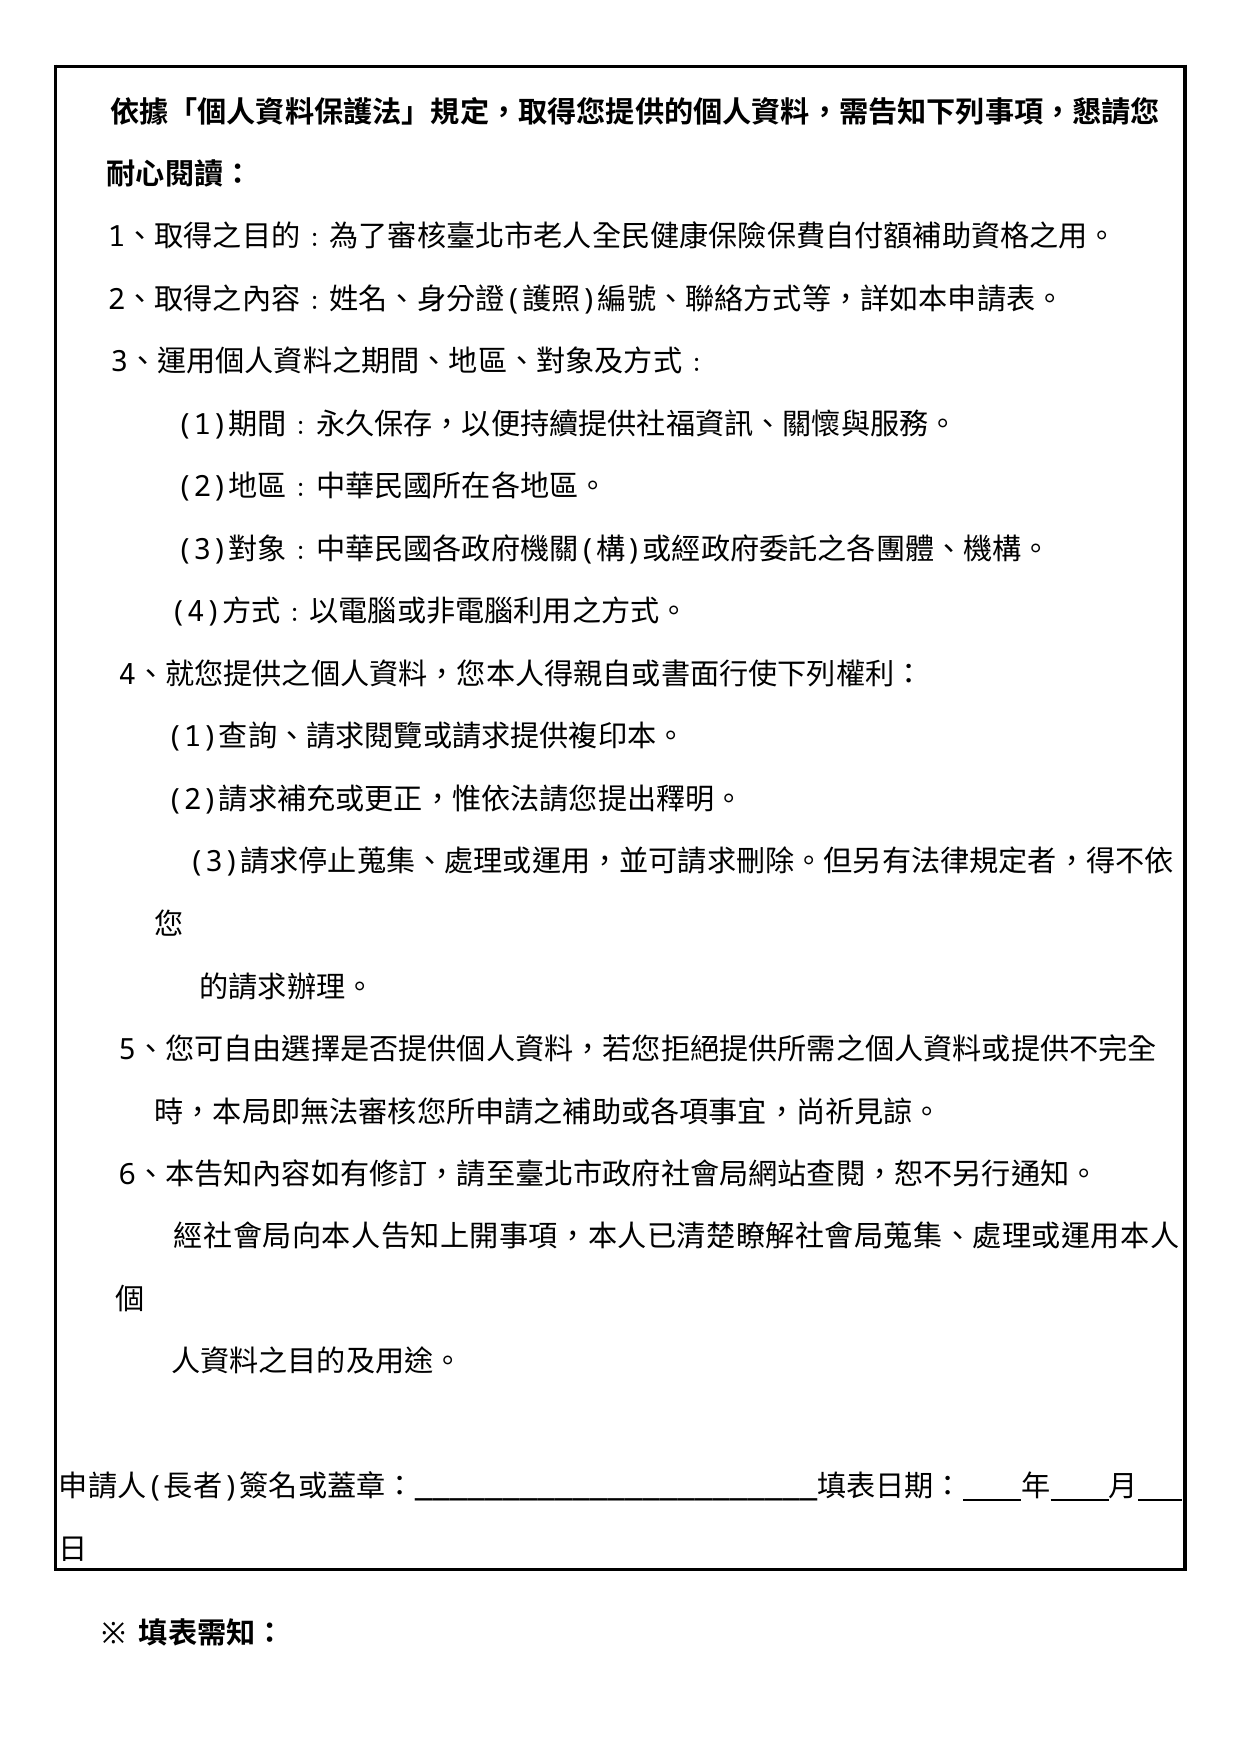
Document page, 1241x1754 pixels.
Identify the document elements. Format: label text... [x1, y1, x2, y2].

list 填表需知： [101, 1589, 1152, 1652]
table_header 依據「個人資料保護法」規定，取得您提供的個人資料，需告知下列事項，懇請您耐心閱讀： 1、取得之目的﹕為了審核臺北市老人全民健康保險保費自付額補助資格之用。 2、取得之內容﹕姓名、身分證(護照)編號、聯絡方式等，詳如本申請表。 3、運用個人資料之期間、地區、對象及方式﹕ (1)期間﹕永久保存，以便持續提供社福資訊、關懷與服務。 (2)地區﹕中華民國所在各地區。 (3)對象﹕中華民國各政府機關(構)或經政府委託之各團體、機構。 (4)方式﹕以電腦或非電腦利用之方式。 4、就您提供之個人資料，您本人得親自或書面行使下列權利： (1)查詢、請求閱覽或請求提供複印本。 (2)請求補充或更正，惟依法請您提出釋明。 (3)請求停止蒐集、處理或運用，並可請求刪除。但另有法律規定者，得不依您 的請求辦理。 5、您可自由選擇是否提供個人資料，若您拒絕提供所需之個人資料或提供不完全時，本局即無法審核您所申請之補助或各項事宜，尚祈見諒。 6、本告知內容如有修訂，請至臺北市政府社會局網站查閱，恕不另行通知。 經社會局向本人告知上開事項，本人已清楚瞭解社會局蒐集、處理或運用本人個 人資料之目的及用途。 申請人(長者)簽名或蓋章：_______________________填表日期： 年 月 日 [57, 68, 1183, 1568]
